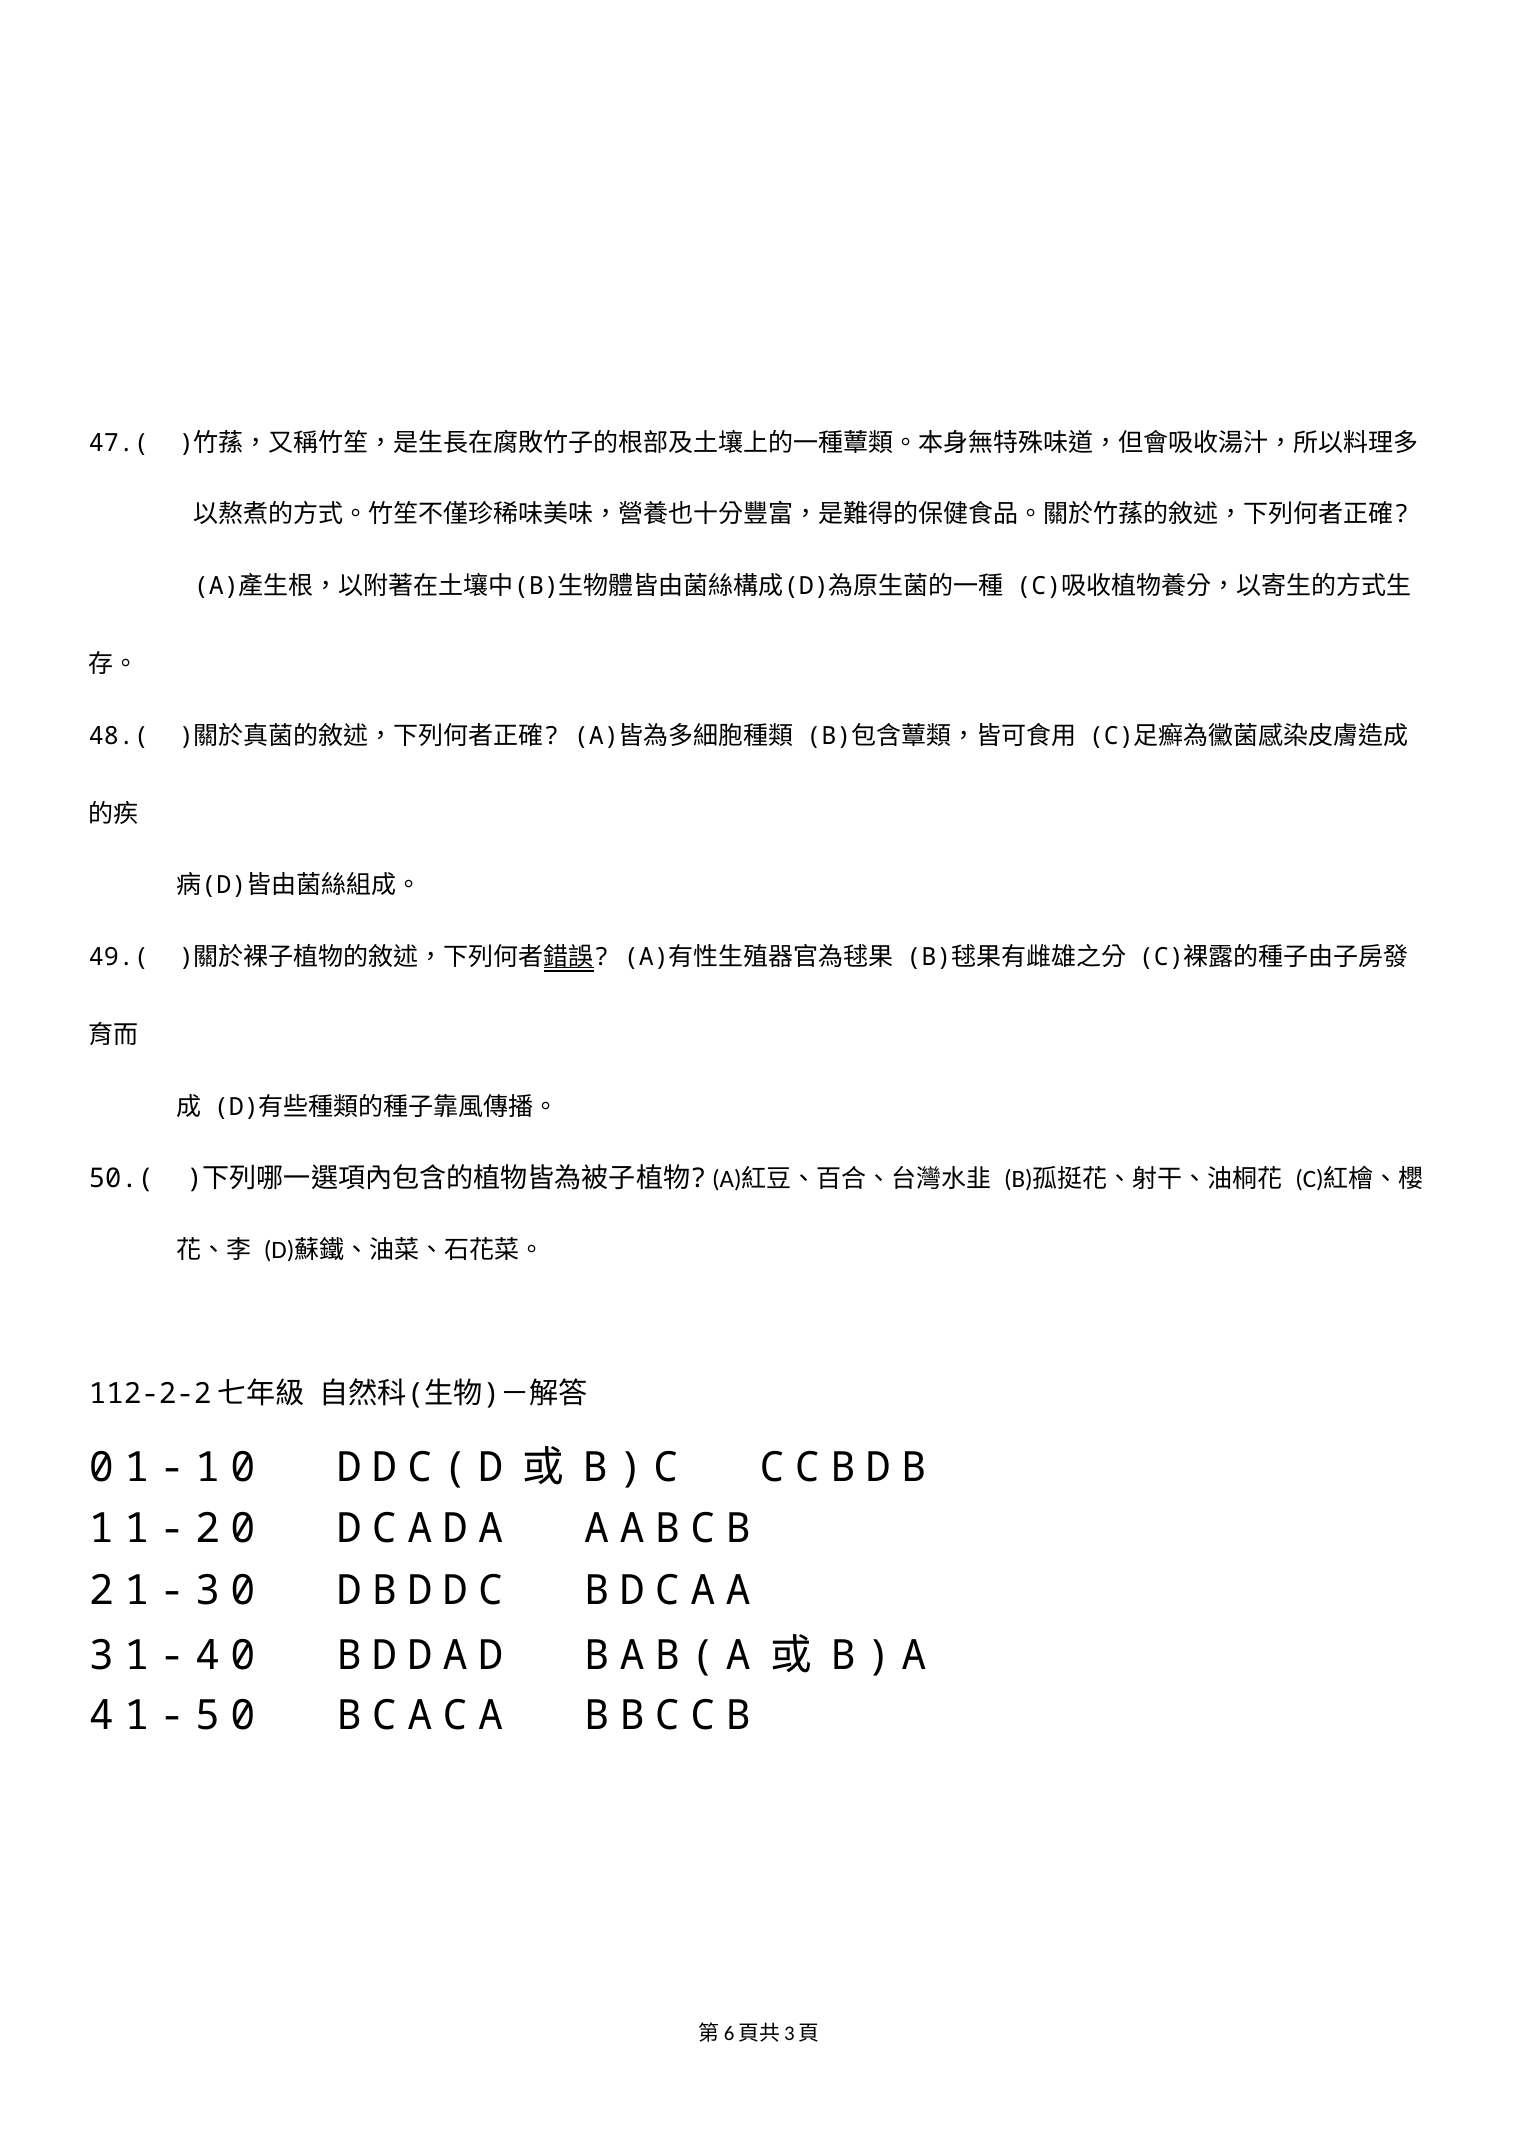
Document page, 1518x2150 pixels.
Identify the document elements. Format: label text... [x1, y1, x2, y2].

text 112-2-2七年級 自然科(生物)－解答 [89, 1349, 1429, 1411]
text 47.( )竹蓀，又稱竹笙，是生長在腐敗竹子的根部及土壤上的一種蕈類。本身無特殊味道，但會吸收湯汁，所以料理多 [89, 399, 1429, 461]
text 病(D)皆由菌絲組成。 [89, 841, 1429, 904]
text 50.( )下列哪一選項內包含的植物皆為被子植物? (A)紅豆、百合、台灣水韭 (B)孤挺花、射干、油桐花 (C)紅檜、櫻 [89, 1134, 1429, 1197]
text 11-20 DCADA AABCB [89, 1484, 1429, 1547]
text 花、李 (D)蘇鐵、油菜、石花菜。 [89, 1206, 1429, 1269]
text 21-30 DBDDC BDCAA [89, 1547, 1429, 1609]
text 31-40 BDDAD BAB(A或B)A [89, 1609, 1429, 1672]
text 48.( )關於真菌的敘述，下列何者正確? (A)皆為多細胞種類 (B)包含蕈類，皆可食用 (C)足癬為黴菌感染皮膚造成的疾 [89, 692, 1429, 832]
text 以熬煮的方式。竹笙不僅珍稀味美味，營養也十分豐富，是難得的保健食品。關於竹蓀的敘述，下列何者正確? [89, 470, 1429, 533]
text (A)產生根，以附著在土壤中(B)生物體皆由菌絲構成(D)為原生菌的一種 (C)吸收植物養分，以寄生的方式生存。 [89, 542, 1429, 682]
text 41-50 BCACA BBCCB [89, 1672, 1429, 1734]
text 成 (D)有些種類的種子靠風傳播。 [89, 1062, 1429, 1125]
text 01-10 DDC(D或B)C CCBDB [89, 1422, 1429, 1484]
text 49.( )關於裸子植物的敘述，下列何者錯誤? (A)有性生殖器官為毬果 (B)毬果有雌雄之分 (C)裸露的種子由子房發育而 [89, 913, 1429, 1053]
